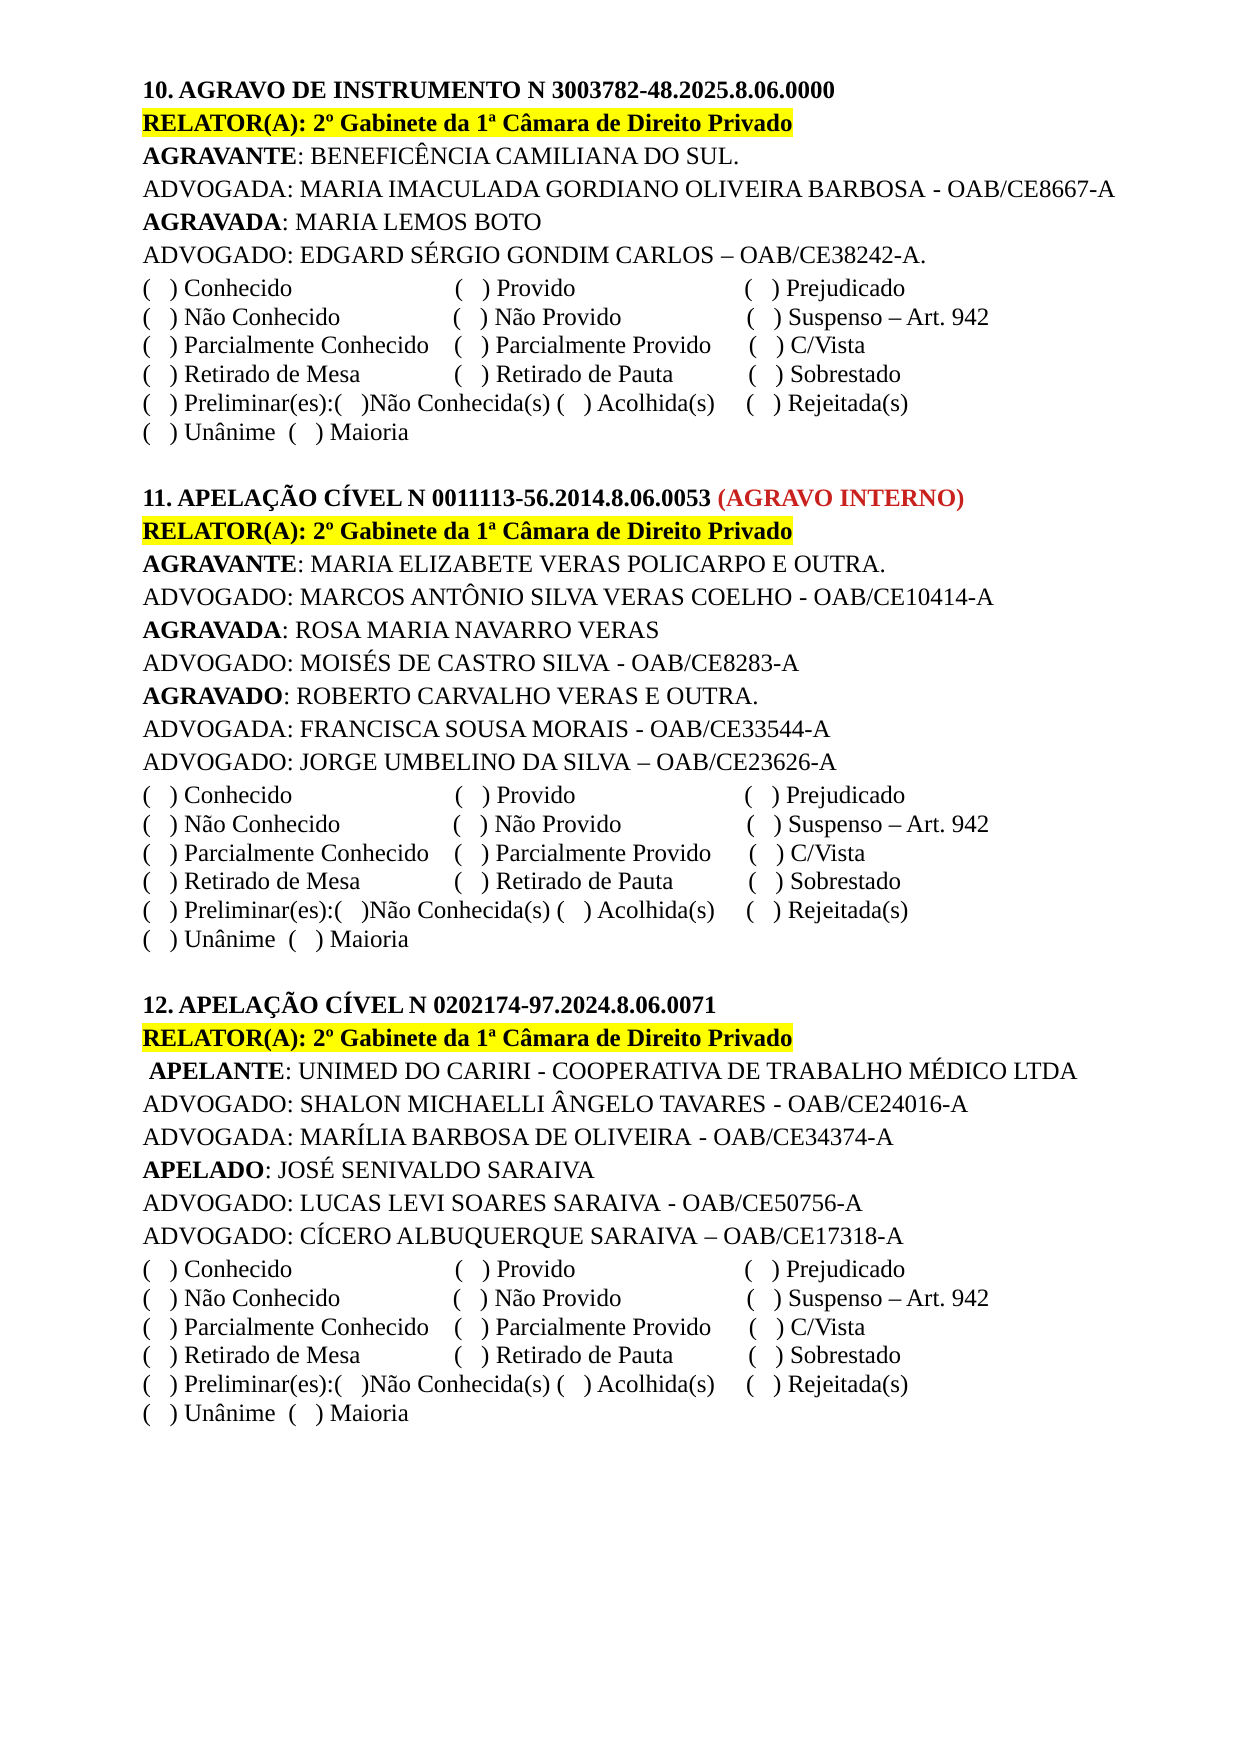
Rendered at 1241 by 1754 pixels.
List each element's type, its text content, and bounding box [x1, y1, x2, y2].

text ( ) Preliminar(es):( )Não Conhecida(s) ( ) Acolhida(s) ( ) Rejeitada(s) [142, 388, 1158, 417]
text ( ) Não Conhecido ( ) Não Provido ( ) Suspenso – Art. 942 [142, 809, 1158, 838]
text ( ) Preliminar(es):( )Não Conhecida(s) ( ) Acolhida(s) ( ) Rejeitada(s) [142, 1369, 1158, 1398]
text ( ) Parcialmente Conhecido ( ) Parcialmente Provido ( ) C/Vista [142, 331, 1158, 359]
text ( ) Unânime ( ) Maioria 11. APELAÇÃO CÍVEL N 0011113-56.2014.8.06.0053 (AGRAVO INTERNO) RELATOR(A): 2º Gabinete da 1ª Câmara de Direito Privado AGRAVANTE: MARIA ELIZABETE VERAS POLICARPO E OUTRA. ADVOGADO: MARCOS ANTÔNIO SILVA VERAS COELHO - OAB/CE10414-A AGRAVADA: ROSA MARIA NAVARRO VERAS ADVOGADO: MOISÉS DE CASTRO SILVA - OAB/CE8283-A AGRAVADO: ROBERTO CARVALHO VERAS E OUTRA. ADVOGADA: FRANCISCA SOUSA MORAIS - OAB/CE33544-A ADVOGADO: JORGE UMBELINO DA SILVA – OAB/CE23626-A [142, 417, 1141, 776]
text ( ) Preliminar(es):( )Não Conhecida(s) ( ) Acolhida(s) ( ) Rejeitada(s) [142, 895, 1158, 924]
text ( ) Retirado de Mesa ( ) Retirado de Pauta ( ) Sobrestado [142, 1340, 1158, 1369]
text ( ) Unânime ( ) Maioria [142, 1398, 1141, 1493]
text ( ) Unânime ( ) Maioria 12. APELAÇÃO CÍVEL N 0202174-97.2024.8.06.0071 RELATOR(A): 2º Gabinete da 1ª Câmara de Direito Privado APELANTE: UNIMED DO CARIRI - COOPERATIVA DE TRABALHO MÉDICO LTDA ADVOGADO: SHALON MICHAELLI ÂNGELO TAVARES - OAB/CE24016-A ADVOGADA: MARÍLIA BARBOSA DE OLIVEIRA - OAB/CE34374-A [142, 924, 1141, 1151]
text ( ) Não Conhecido ( ) Não Provido ( ) Suspenso – Art. 942 [142, 1283, 1158, 1312]
text ( ) Não Conhecido ( ) Não Provido ( ) Suspenso – Art. 942 [142, 302, 1158, 331]
text ( ) Retirado de Mesa ( ) Retirado de Pauta ( ) Sobrestado [142, 866, 1158, 895]
text APELADO: JOSÉ SENIVALDO SARAIVA ADVOGADO: LUCAS LEVI SOARES SARAIVA - OAB/CE50756-A ADVOGADO: CÍCERO ALBUQUERQUE SARAIVA – OAB/CE17318-A [142, 1155, 1141, 1250]
text ( ) Parcialmente Conhecido ( ) Parcialmente Provido ( ) C/Vista [142, 838, 1158, 866]
text ( ) Conhecido ( ) Provido ( ) Prejudicado [142, 780, 1141, 809]
text ( ) Conhecido ( ) Provido ( ) Prejudicado [142, 273, 1141, 302]
text ( ) Conhecido ( ) Provido ( ) Prejudicado [142, 1254, 1141, 1283]
text ( ) Retirado de Mesa ( ) Retirado de Pauta ( ) Sobrestado [142, 359, 1158, 388]
text ( ) Parcialmente Conhecido ( ) Parcialmente Provido ( ) C/Vista [142, 1312, 1158, 1340]
text 10. AGRAVO DE INSTRUMENTO N 3003782-48.2025.8.06.0000 RELATOR(A): 2º Gabinete da 1ª Câmara de Direito Privado AGRAVANTE: BENEFICÊNCIA CAMILIANA DO SUL. ADVOGADA: MARIA IMACULADA GORDIANO OLIVEIRA BARBOSA - OAB/CE8667-A AGRAVADA: MARIA LEMOS BOTO ADVOGADO: EDGARD SÉRGIO GONDIM CARLOS – OAB/CE38242-A. [142, 75, 1141, 269]
